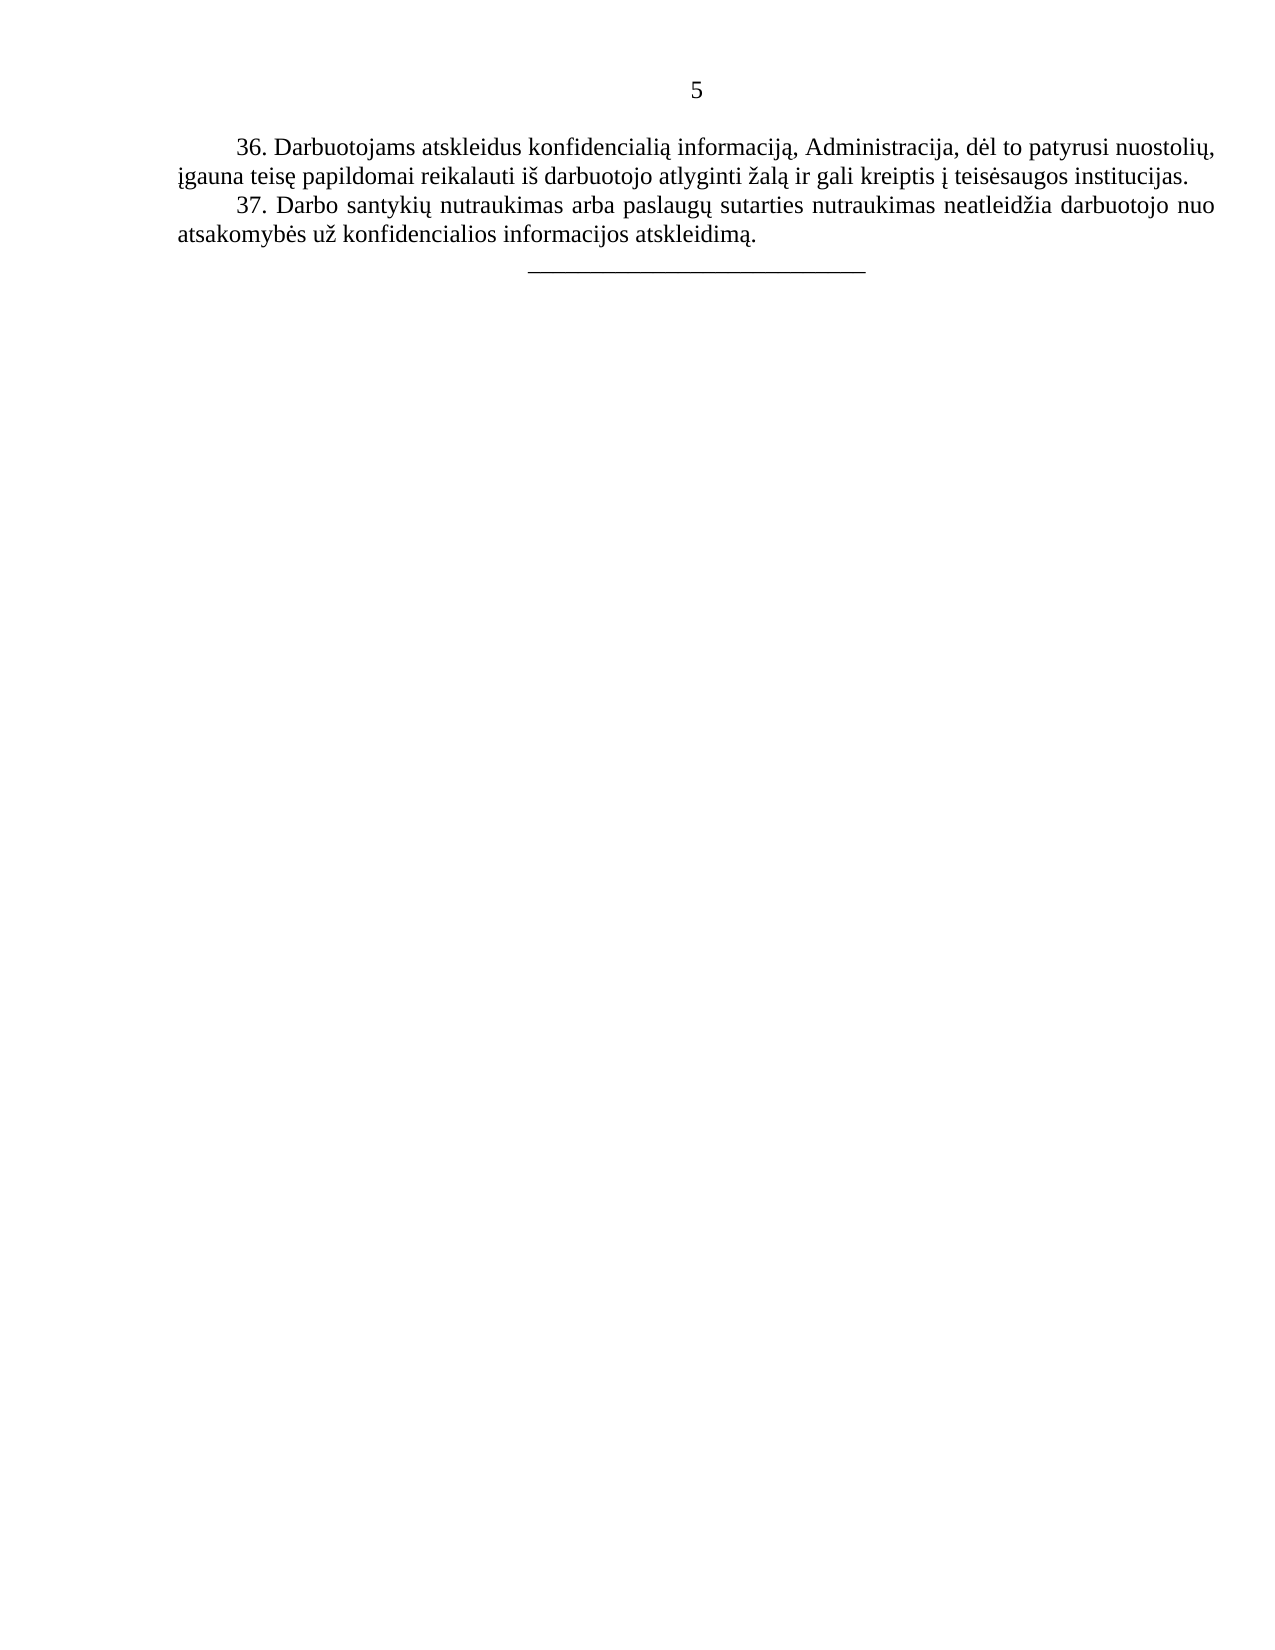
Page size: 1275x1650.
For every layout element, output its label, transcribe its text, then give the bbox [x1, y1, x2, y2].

text ___________________________ [177, 247, 1216, 276]
text 37. Darbo santykių nutraukimas arba paslaugų sutarties nutraukimas neatleidžia darbuotojo nuo atsakomybės už konfidencialios informacijos atskleidimą. [177, 190, 1216, 247]
text 36. Darbuotojams atskleidus konfidencialią informaciją, Administracija, dėl to patyrusi nuostolių, įgauna teisę papildomai reikalauti iš darbuotojo atlyginti žalą ir gali kreiptis į teisėsaugos institucijas. [177, 132, 1216, 190]
